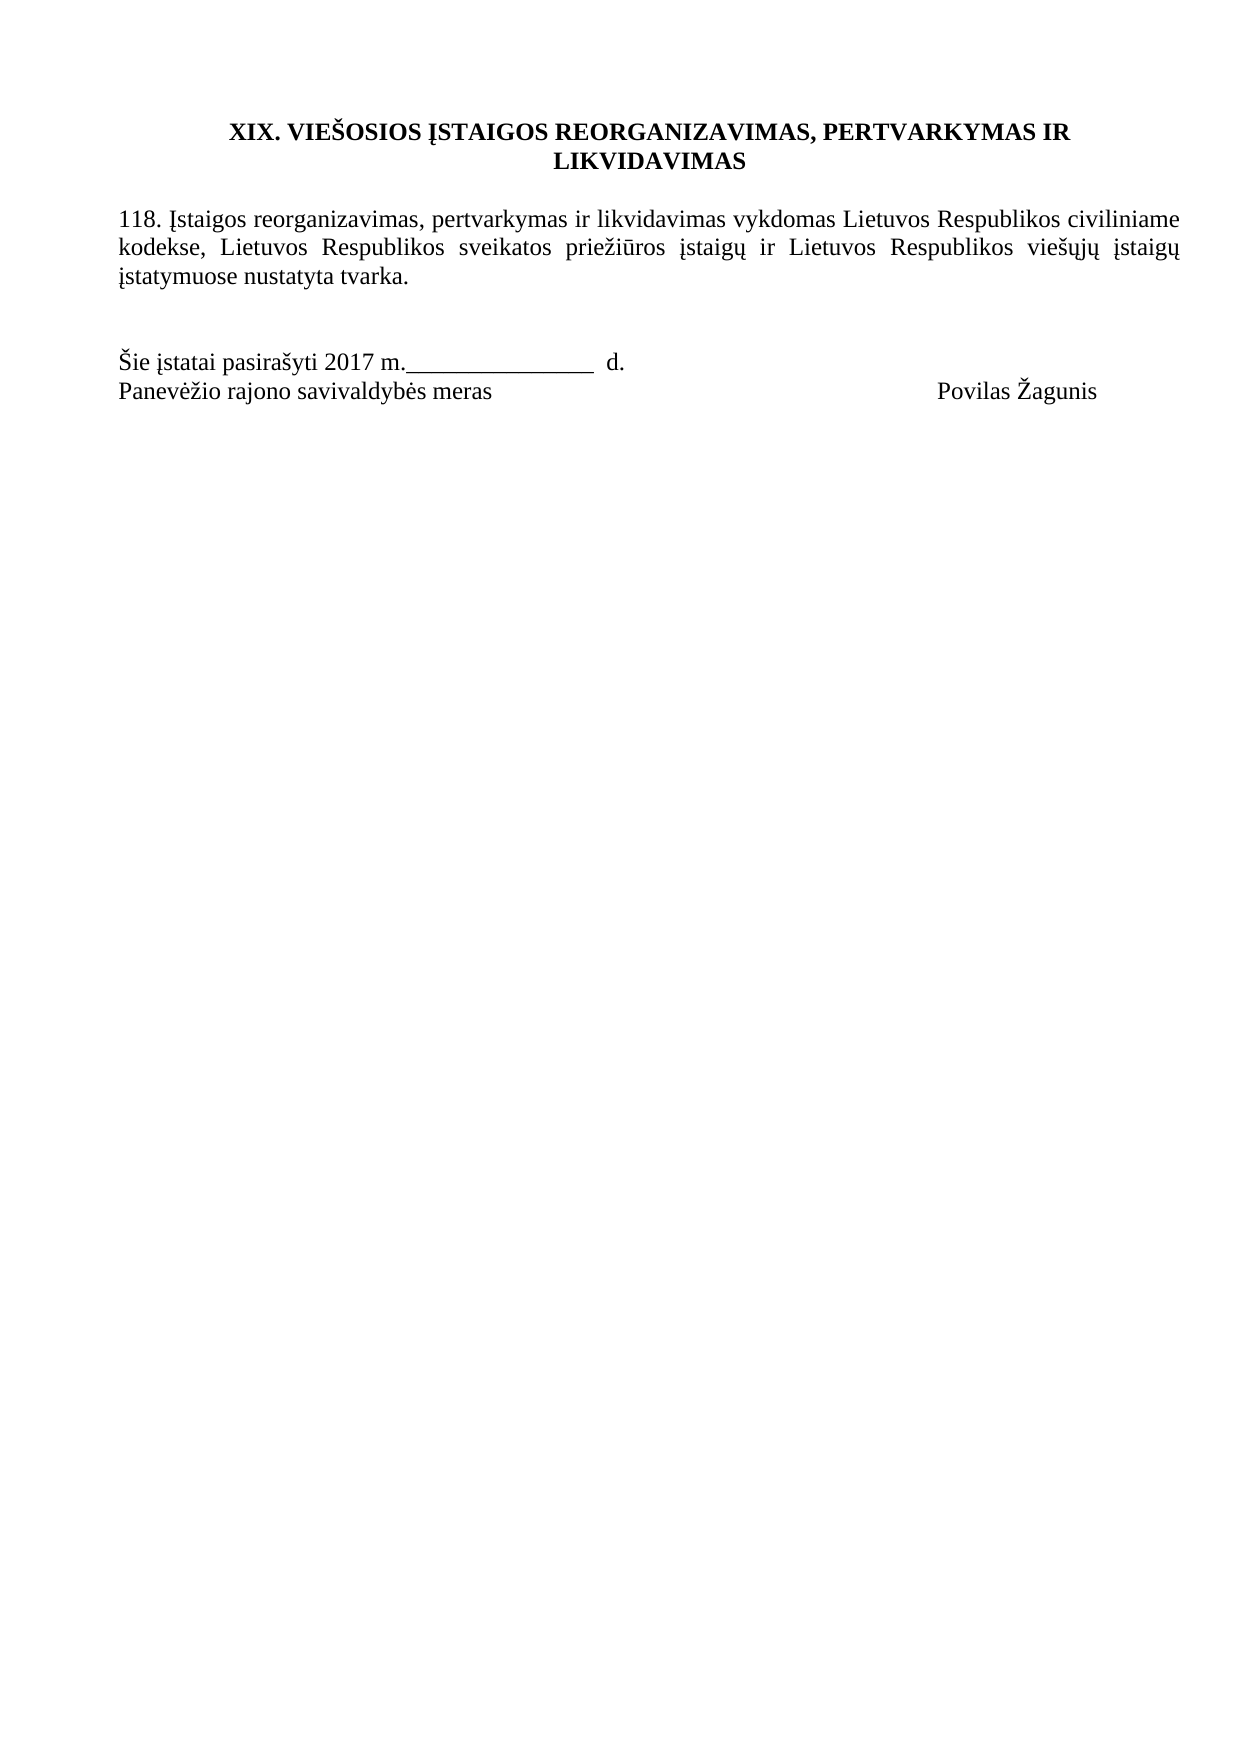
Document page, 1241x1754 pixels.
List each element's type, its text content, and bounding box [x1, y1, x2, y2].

text LIKVIDAVIMAS [118, 146, 1181, 175]
text Šie įstatai pasirašyti 2017 m._______________ d. [118, 347, 1181, 376]
text 118. Įstaigos reorganizavimas, pertvarkymas ir likvidavimas vykdomas Lietuvos Respublikos civiliniame kodekse, Lietuvos Respublikos sveikatos priežiūros įstaigų ir Lietuvos Respublikos viešųjų įstaigų įstatymuose nustatyta tvarka. [118, 204, 1181, 290]
text XIX. VIEŠOSIOS ĮSTAIGOS REORGANIZAVIMAS, PERTVARKYMAS IR [118, 117, 1181, 146]
text Panevėžio rajono savivaldybės meras Povilas Žagunis [118, 376, 1181, 405]
